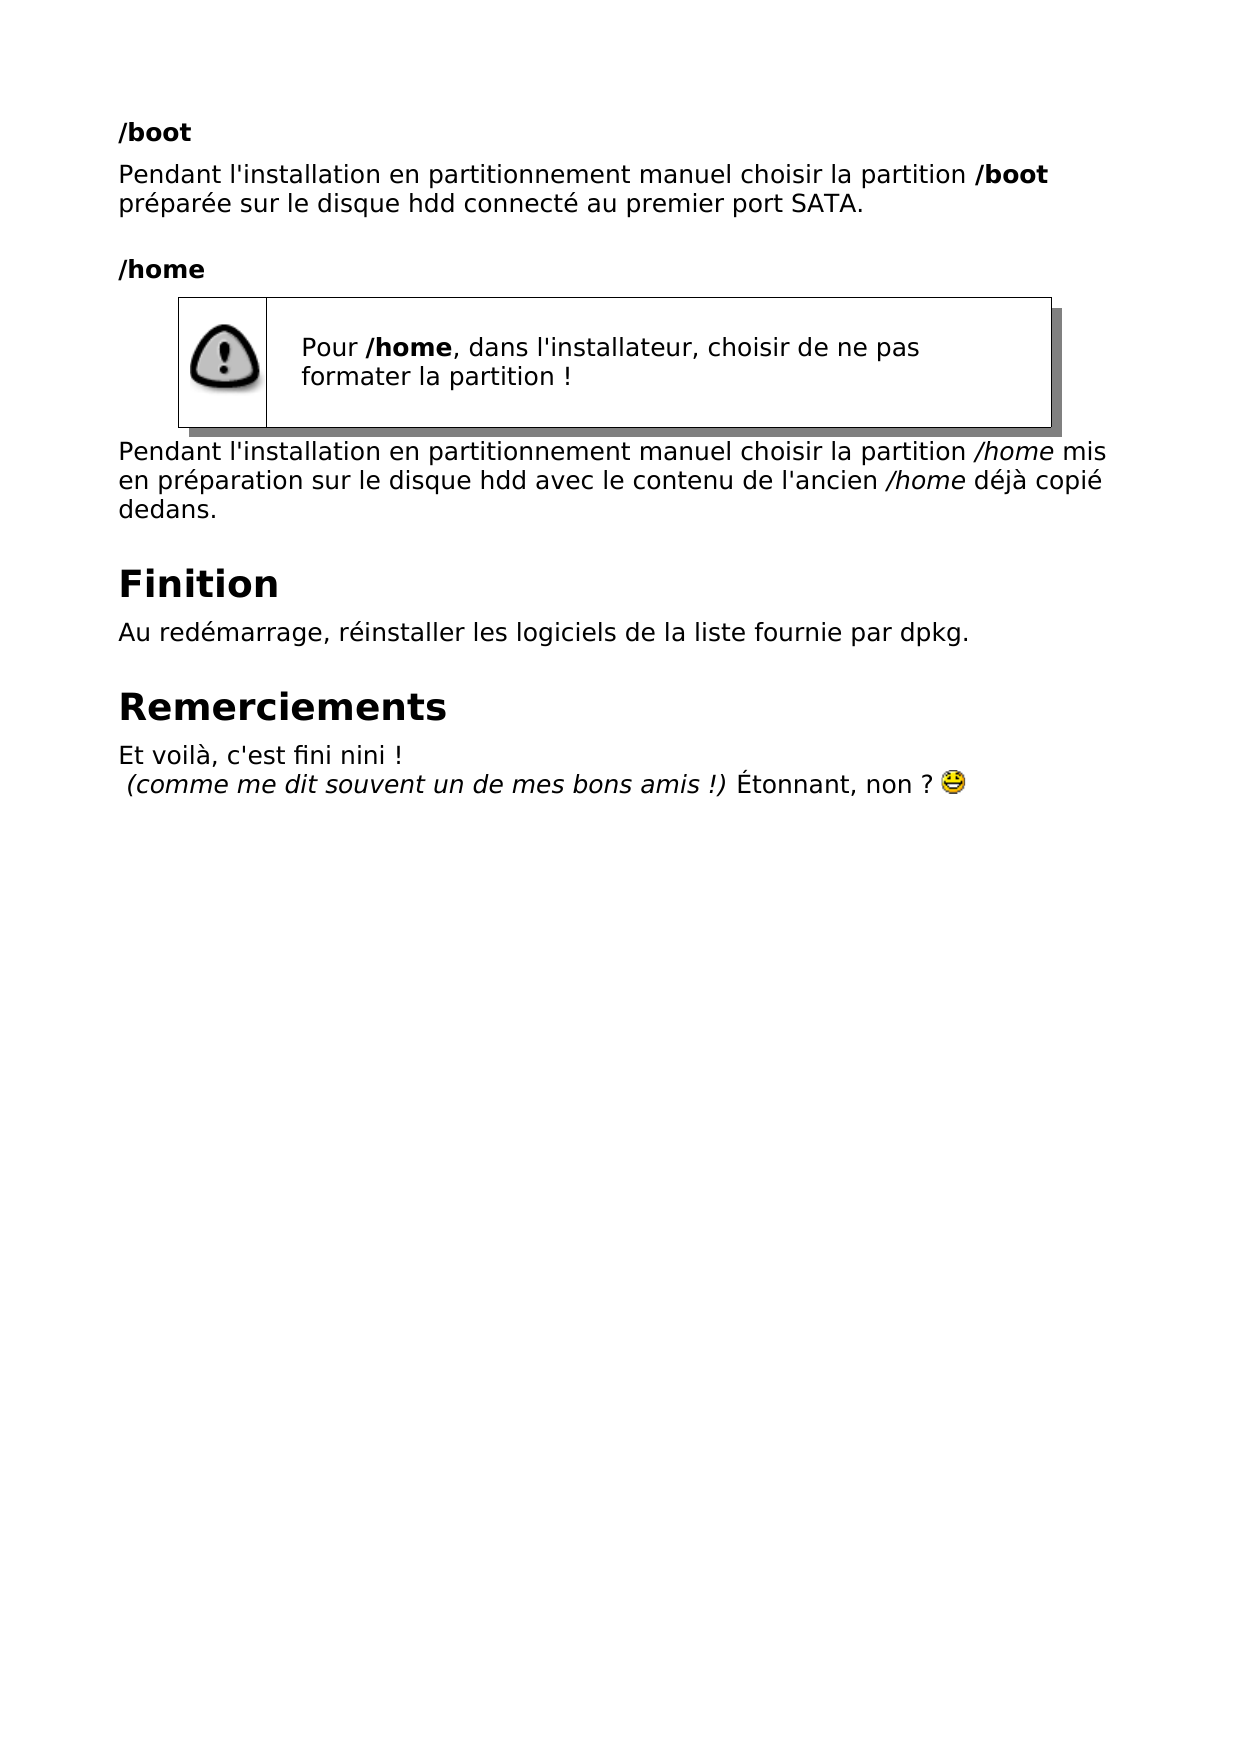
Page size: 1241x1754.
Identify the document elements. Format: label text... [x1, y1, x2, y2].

picture [190, 321, 266, 396]
subtitle /home [118, 256, 1122, 285]
text Et voilà, c'est fini nini ! (comme me dit souvent un de mes bons amis !) Étonnant, non ? [118, 741, 1122, 800]
text Pendant l'installation en partitionnement manuel choisir la partition /boot préparée sur le disque hdd connecté au premier port SATA. [118, 160, 1122, 218]
subtitle Finition [118, 562, 1122, 606]
table_header Pour /home, dans l'installateur, choisir de ne pas formater la partition ! [267, 298, 1051, 427]
text Au redémarrage, réinstaller les logiciels de la liste fournie par dpkg. [118, 618, 1122, 648]
subtitle Remerciements [118, 685, 1122, 729]
table_header [179, 298, 266, 427]
subtitle /boot [118, 118, 1122, 147]
picture [941, 770, 965, 794]
text Pendant l'installation en partitionnement manuel choisir la partition /home mis en préparation sur le disque hdd avec le contenu de l'ancien /home déjà copié dedans. [118, 437, 1122, 525]
